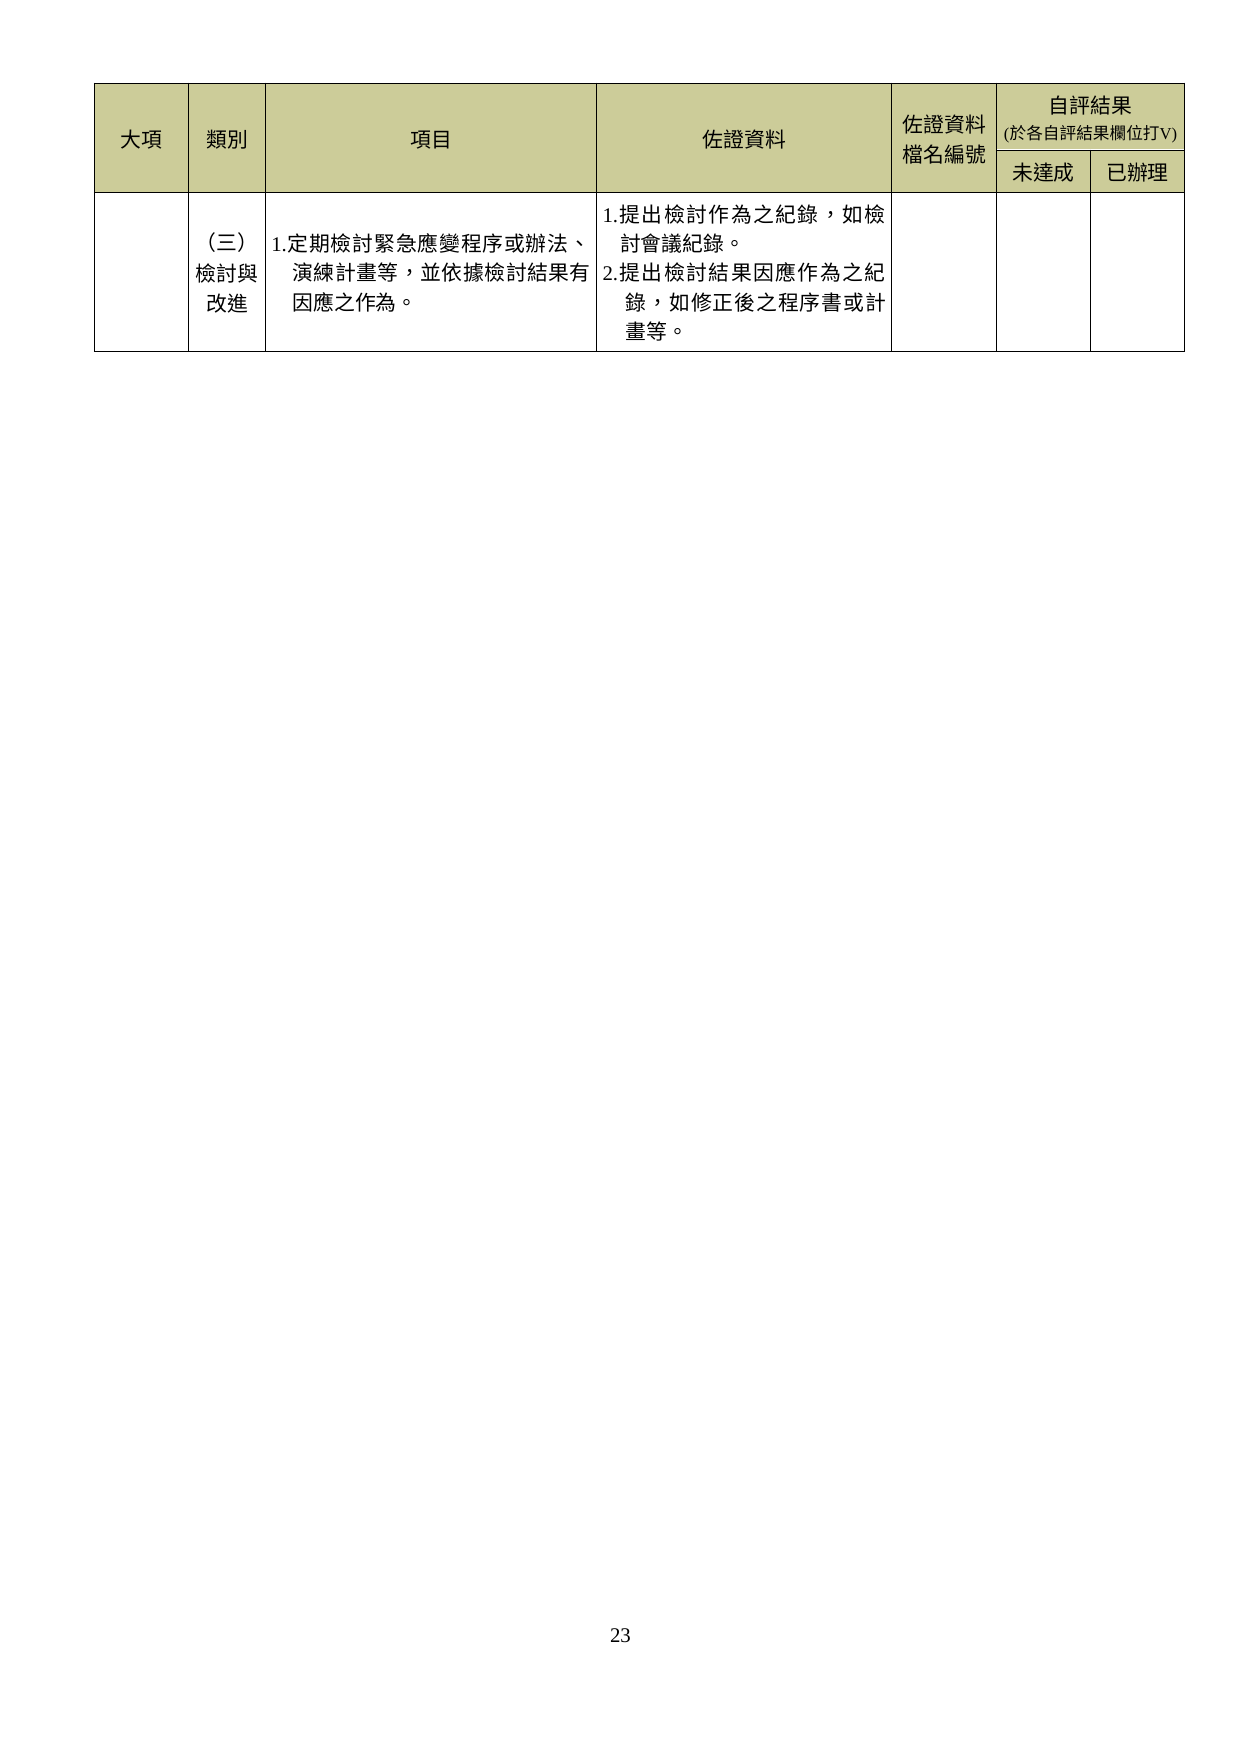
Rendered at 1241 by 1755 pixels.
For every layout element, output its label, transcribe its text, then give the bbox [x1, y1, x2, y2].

table_header 佐證資料 [597, 84, 891, 192]
table_cell [997, 193, 1090, 351]
table_header 自評結果 (於各自評結果欄位打V) [997, 84, 1184, 149]
table_header 項目 [266, 84, 596, 192]
table_cell 已辦理 [1091, 151, 1184, 192]
table_cell 1.提出檢討作為之紀錄，如檢討會議紀錄。 2.提出檢討結果因應作為之紀錄，如修正後之程序書或計畫等。 [597, 193, 891, 351]
table_cell （三） 檢討與 改進 [189, 193, 265, 351]
table_header 佐證資料檔名編號 [892, 84, 996, 192]
table_cell [1091, 193, 1184, 351]
table_header 類別 [189, 84, 265, 192]
table_cell [892, 193, 996, 351]
table_cell 未達成 [997, 151, 1090, 192]
table_header 大項 [95, 84, 188, 192]
table_cell 1.定期檢討緊急應變程序或辦法、演練計畫等，並依據檢討結果有因應之作為。 [266, 193, 596, 351]
table_cell [95, 193, 188, 351]
